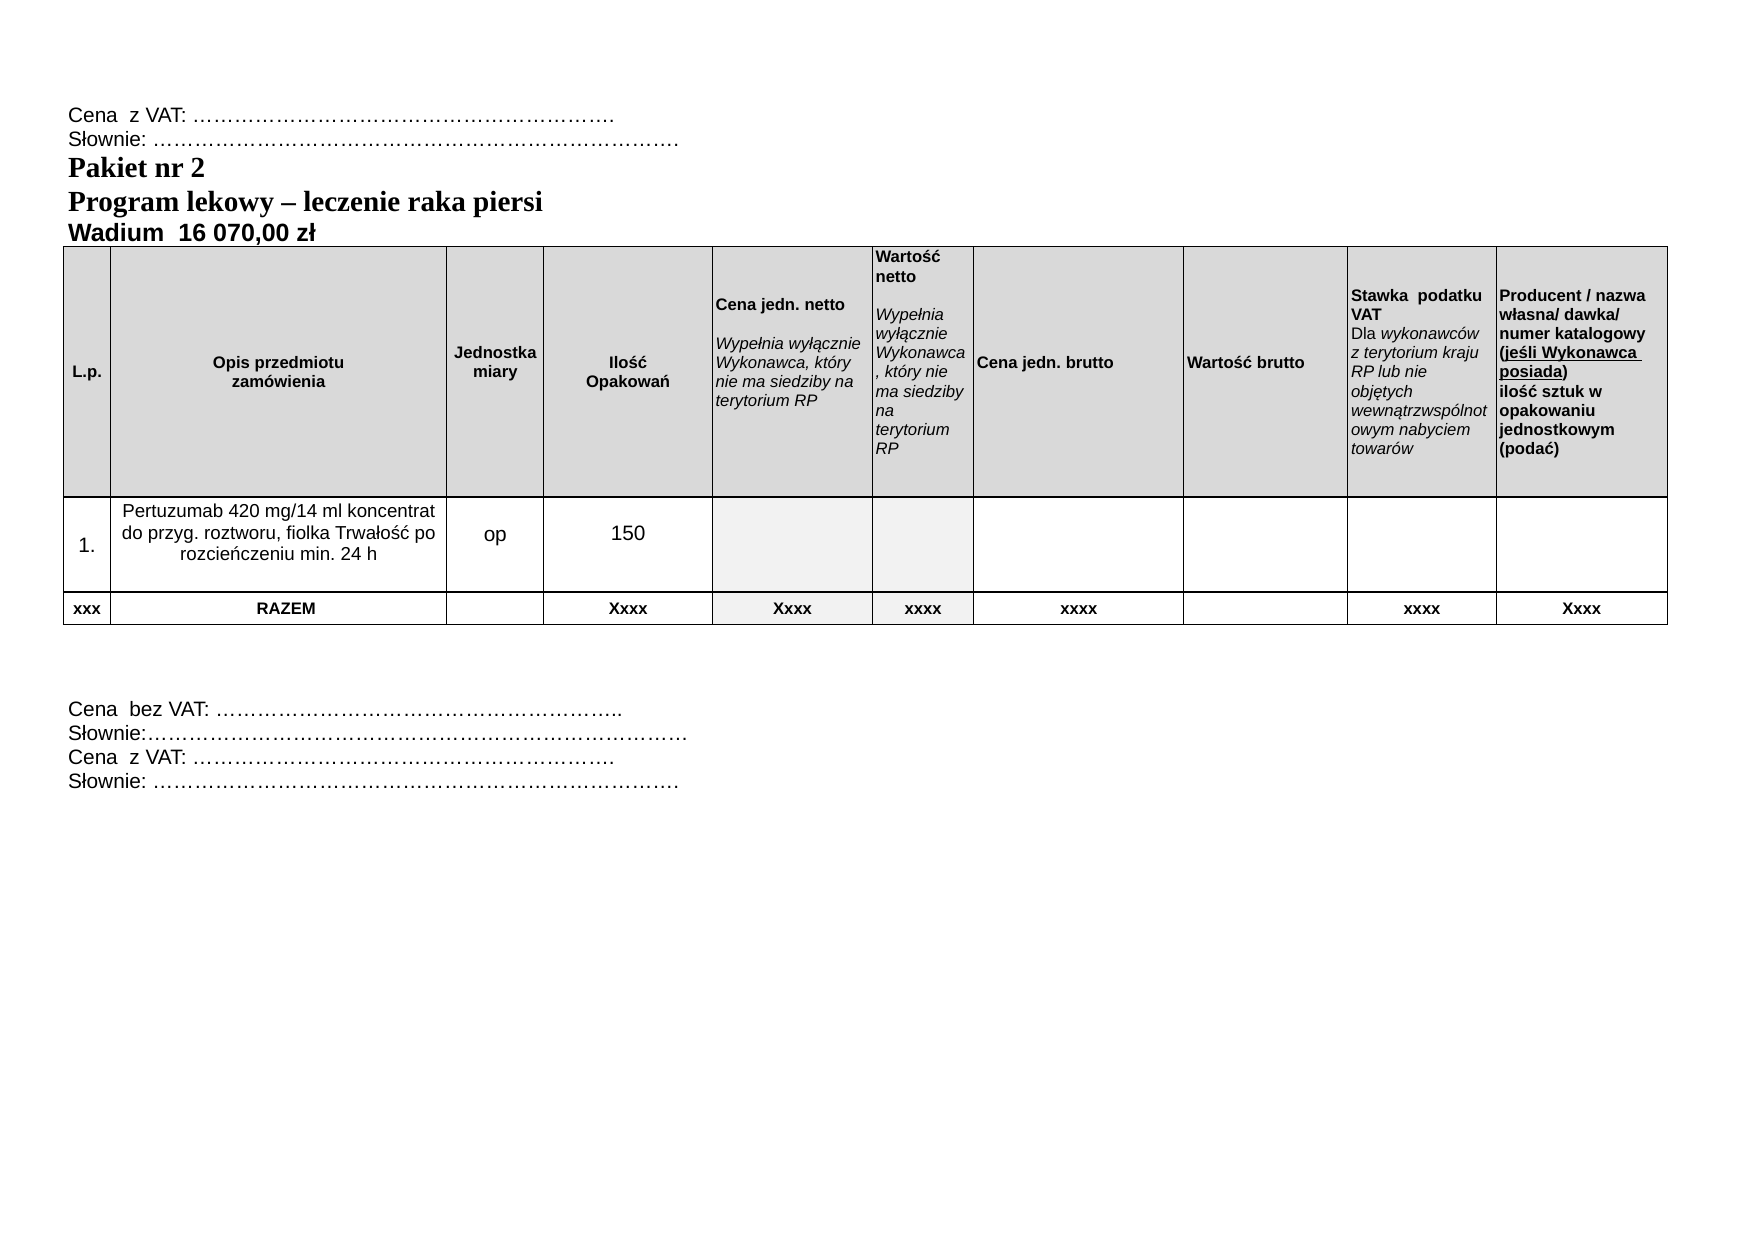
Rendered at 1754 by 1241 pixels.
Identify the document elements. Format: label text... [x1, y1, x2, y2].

table_header Wartość netto Wypełnia wyłącznie Wykonawca, który nie ma siedziby na terytorium RP [873, 247, 973, 496]
table_cell Xxxx [1497, 593, 1667, 624]
table_cell [873, 498, 973, 591]
text Cena bez VAT: ………………………………………………….. [68, 697, 1636, 721]
table_cell op [447, 498, 543, 591]
table_header Cena jedn. netto Wypełnia wyłącznie Wykonawca, który nie ma siedziby na terytorium RP [713, 247, 872, 496]
text Program lekowy – leczenie raka piersi [68, 184, 1636, 217]
table_header Jednostka miary [447, 247, 543, 496]
text Słownie: …………………………………………………………………. [68, 126, 1636, 150]
text Wadium 16 070,00 zł [68, 217, 1636, 246]
table_cell xxx [64, 593, 110, 624]
table_cell 1. [64, 498, 110, 591]
table_header Cena jedn. brutto [974, 247, 1183, 496]
table_cell 150 [544, 498, 712, 591]
table_cell [1348, 498, 1496, 591]
table_cell [974, 498, 1183, 591]
table_cell Xxxx [544, 593, 712, 624]
table_cell [1184, 593, 1347, 624]
table_header Producent / nazwa własna/ dawka/ numer katalogowy (jeśli Wykonawca posiada) ilość sztuk w opakowaniu jednostkowym (podać) [1497, 247, 1667, 496]
text Słownie: …………………………………………………………………. [68, 769, 1636, 793]
table_cell xxxx [1348, 593, 1496, 624]
table_header Opis przedmiotu zamówienia [111, 247, 446, 496]
text Cena z VAT: ……………………………………………………. [68, 102, 1636, 126]
text Pakiet nr 2 [68, 150, 1636, 184]
table_header Ilość Opakowań [544, 247, 712, 496]
text Słownie:…………………………………………………………………… [68, 721, 1636, 745]
table_cell [1497, 498, 1667, 591]
text Cena z VAT: ……………………………………………………. [68, 745, 1636, 769]
table_header L.p. [64, 247, 110, 496]
table_cell [713, 498, 872, 591]
table_header Wartość brutto [1184, 247, 1347, 496]
table_cell Pertuzumab 420 mg/14 ml koncentrat do przyg. roztworu, fiolka Trwałość po rozcieńczeniu min. 24 h [111, 498, 446, 591]
table_cell [447, 593, 543, 624]
table_cell xxxx [873, 593, 973, 624]
table_cell xxxx [974, 593, 1183, 624]
table_cell Xxxx [713, 593, 872, 624]
table_cell [1184, 498, 1347, 591]
table_header Stawka podatku VAT Dla wykonawców z terytorium kraju RP lub nie objętych wewnątrzwspólnotowym nabyciem towarów [1348, 247, 1496, 496]
table_cell RAZEM [111, 593, 446, 624]
